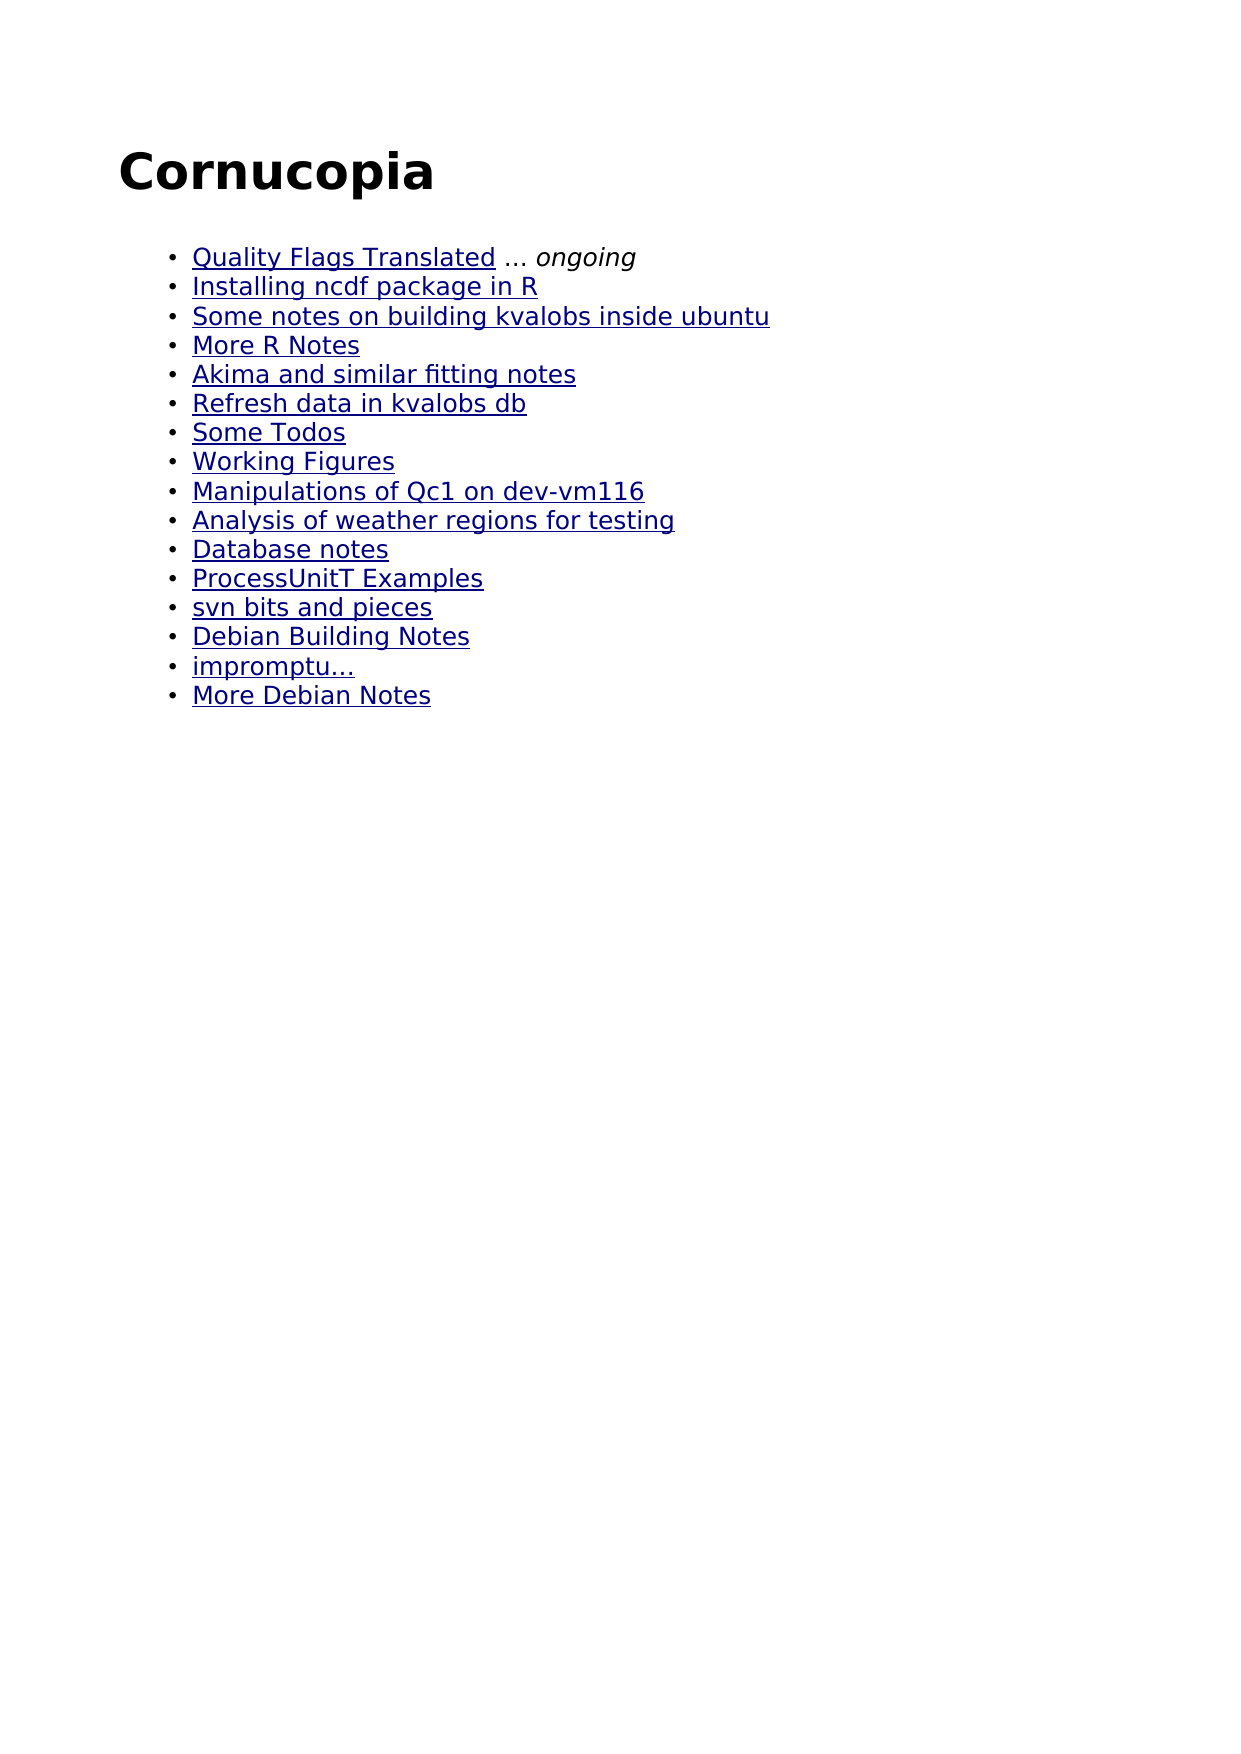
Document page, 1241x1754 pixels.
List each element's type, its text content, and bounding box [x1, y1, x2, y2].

list impromptu... [177, 652, 1122, 681]
list Working Figures [177, 447, 1122, 477]
list ProcessUnitT Examples [177, 564, 1122, 593]
list Some notes on building kvalobs inside ubuntu [177, 302, 1122, 331]
list Installing ncdf package in R [177, 272, 1122, 302]
list Database notes [177, 535, 1122, 564]
list Quality Flags Translated ... ongoing [177, 243, 1122, 272]
list Analysis of weather regions for testing [177, 506, 1122, 535]
list Refresh data in kvalobs db [177, 389, 1122, 418]
list More Debian Notes [177, 681, 1122, 710]
list Manipulations of Qc1 on dev-vm116 [177, 477, 1122, 506]
list svn bits and pieces [177, 593, 1122, 622]
list Some Todos [177, 418, 1122, 447]
subtitle Cornucopia [118, 143, 1122, 201]
list More R Notes [177, 331, 1122, 360]
list Debian Building Notes [177, 622, 1122, 652]
list Akima and similar fitting notes [177, 360, 1122, 389]
